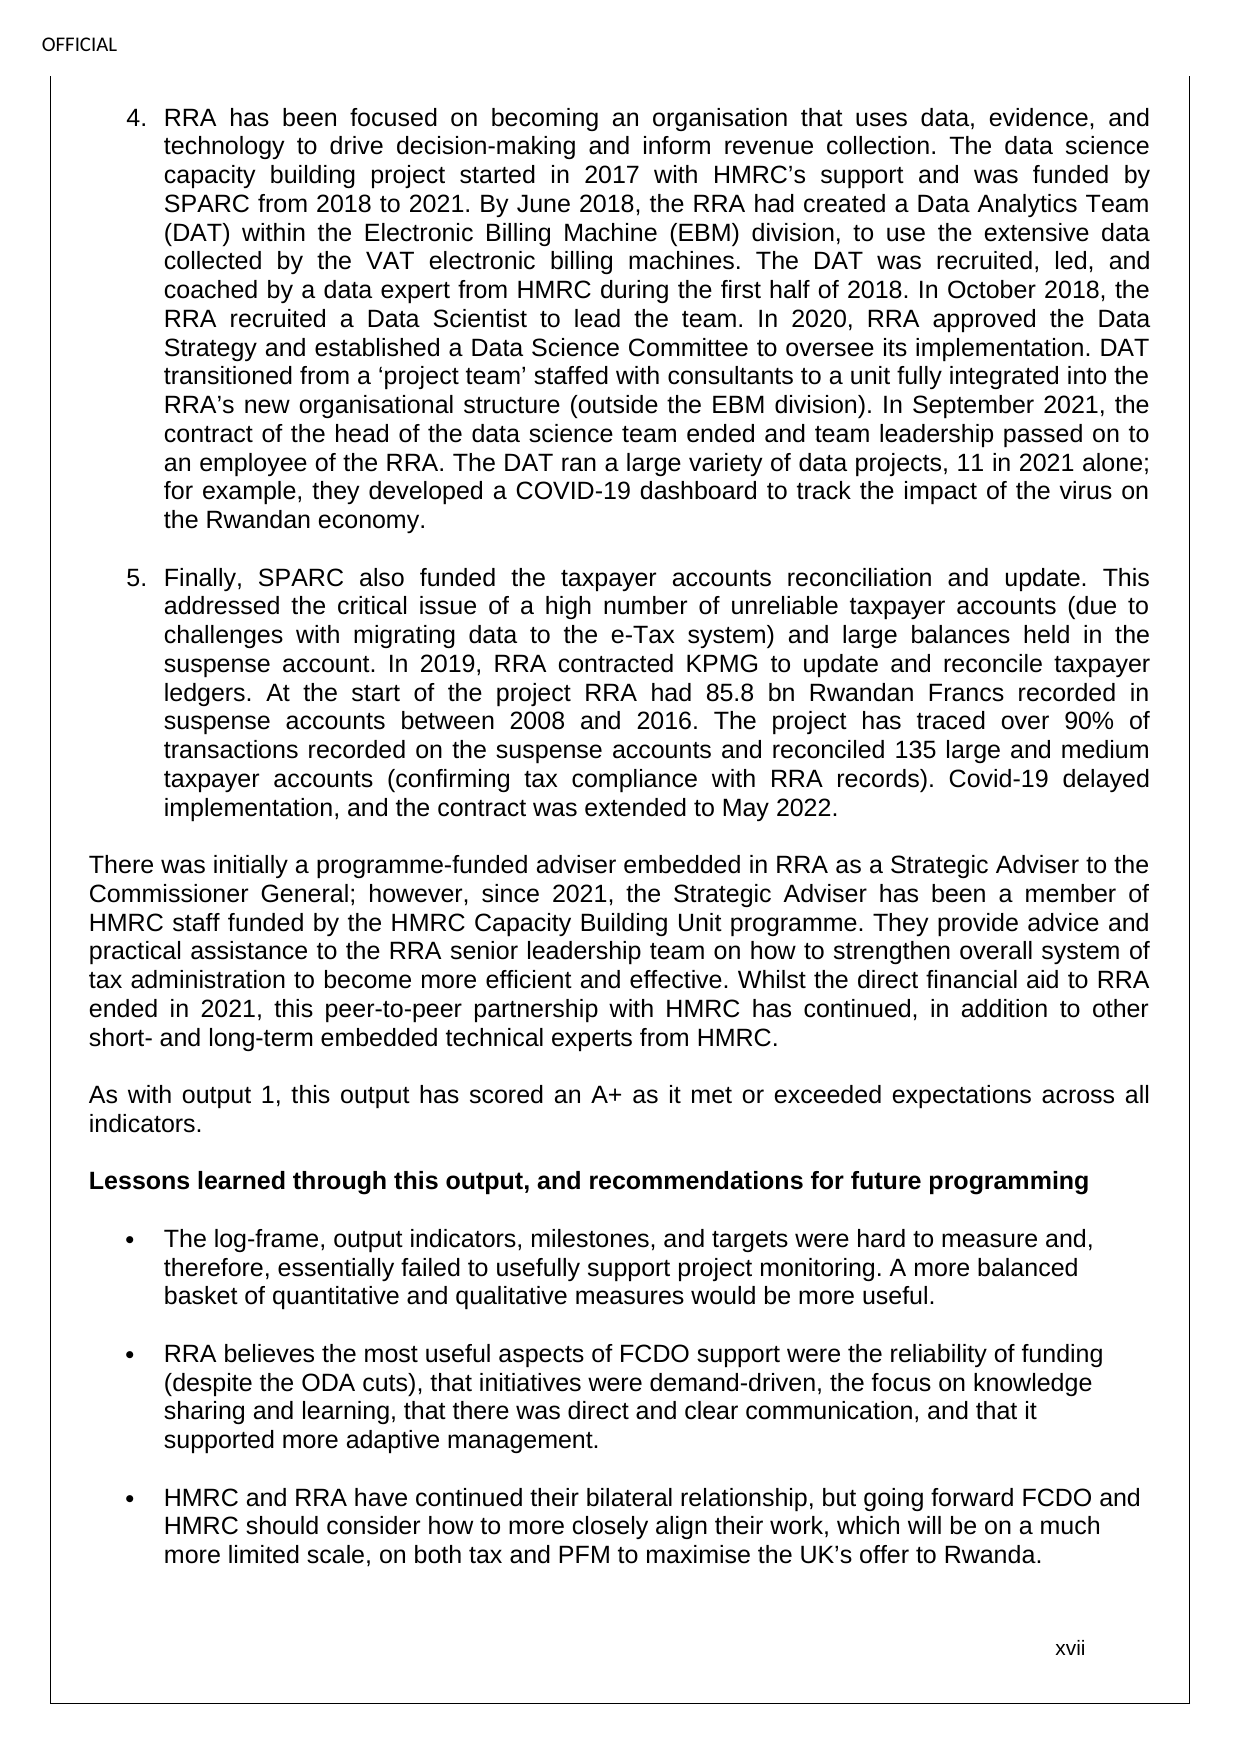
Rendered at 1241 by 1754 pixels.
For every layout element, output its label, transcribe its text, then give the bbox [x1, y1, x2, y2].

list Finally, SPARC also funded the taxpayer accounts reconciliation and update. This addressed the critical issue of a high number of unreliable taxpayer accounts (due to challenges with migrating data to the e-Tax system) and large balances held in the suspense account. In 2019, RRA contracted KPMG to update and reconcile taxpayer ledgers. At the start of the project RRA had 85.8 bn Rwandan Francs recorded in suspense accounts between 2008 and 2016. The project has traced over 90% of transactions recorded on the suspense accounts and reconciled 135 large and medium taxpayer accounts (confirming tax compliance with RRA records). Covid-19 delayed implementation, and the contract was extended to May 2022. [126, 563, 1152, 821]
list The log-frame, output indicators, milestones, and targets were hard to measure and, therefore, essentially failed to usefully support project monitoring. A more balanced basket of quantitative and qualitative measures would be more useful. [126, 1224, 1152, 1310]
list RRA has been focused on becoming an organisation that uses data, evidence, and technology to drive decision-making and inform revenue collection. The data science capacity building project started in 2017 with HMRC’s support and was funded by SPARC from 2018 to 2021. By June 2018, the RRA had created a Data Analytics Team (DAT) within the Electronic Billing Machine (EBM) division, to use the extensive data collected by the VAT electronic billing machines. The DAT was recruited, led, and coached by a data expert from HMRC during the first half of 2018. In October 2018, the RRA recruited a Data Scientist to lead the team. In 2020, RRA approved the Data Strategy and established a Data Science Committee to oversee its implementation. DAT transitioned from a ‘project team’ staffed with consultants to a unit fully integrated into the RRA’s new organisational structure (outside the EBM division). In September 2021, the contract of the head of the data science team ended and team leadership passed on to an employee of the RRA. The DAT ran a large variety of data projects, 11 in 2021 alone; for example, they developed a COVID-19 dashboard to track the impact of the virus on the Rwandan economy. [126, 103, 1152, 534]
text There was initially a programme-funded adviser embedded in RRA as a Strategic Adviser to the Commissioner General; however, since 2021, the Strategic Adviser has been a member of HMRC staff funded by the HMRC Capacity Building Unit programme. They provide advice and practical assistance to the RRA senior leadership team on how to strengthen overall system of tax administration to become more efficient and effective. Whilst the direct financial aid to RRA ended in 2021, this peer-to-peer partnership with HMRC has continued, in addition to other short- and long-term embedded technical experts from HMRC. [89, 850, 1152, 1051]
list RRA believes the most useful aspects of FCDO support were the reliability of funding (despite the ODA cuts), that initiatives were demand-driven, the focus on knowledge sharing and learning, that there was direct and clear communication, and that it supported more adaptive management. [126, 1339, 1152, 1454]
text Lessons learned through this output, and recommendations for future programming [89, 1166, 1152, 1195]
text As with output 1, this output has scored an A+ as it met or exceeded expectations across all indicators. [89, 1080, 1152, 1138]
list HMRC and RRA have continued their bilateral relationship, but going forward FCDO and HMRC should consider how to more closely align their work, which will be on a much more limited scale, on both tax and PFM to maximise the UK’s offer to Rwanda. [126, 1483, 1152, 1569]
